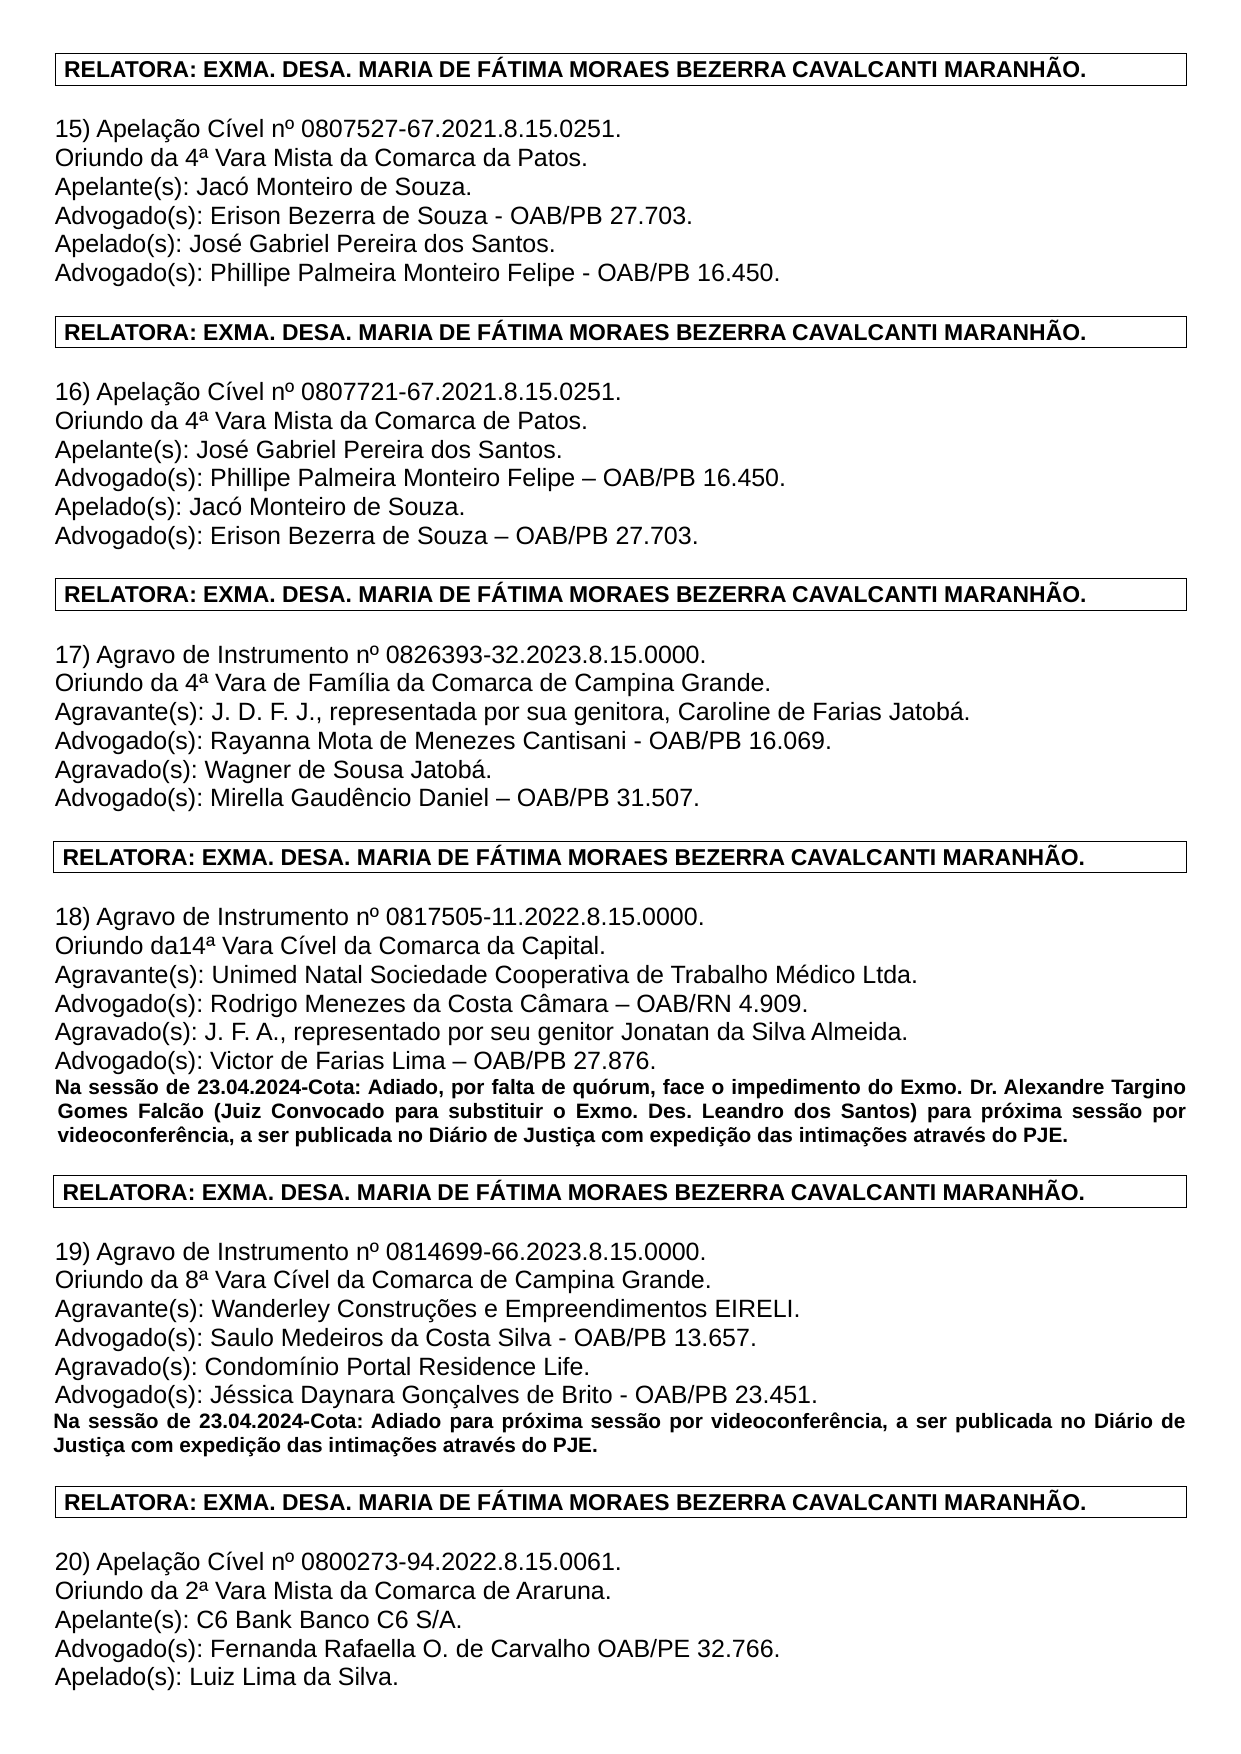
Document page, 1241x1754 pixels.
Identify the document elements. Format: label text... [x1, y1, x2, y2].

text Agravado(s): Condomínio Portal Residence Life. [54, 1352, 1187, 1381]
text Oriundo da 2ª Vara Mista da Comarca de Araruna. [54, 1576, 1187, 1605]
text Advogado(s): Erison Bezerra de Souza – OAB/PB 27.703. [54, 521, 1187, 549]
text Na sessão de 23.04.2024-Cota: Adiado para próxima sessão por videoconferência, a ser publicada no Diário de Justiça com expedição das intimações através do PJE. [53, 1409, 1187, 1457]
text Oriundo da 8ª Vara Cível da Comarca de Campina Grande. [54, 1266, 1187, 1294]
text Agravado(s): Wagner de Sousa Jatobá. [54, 755, 1187, 783]
text Advogado(s): Rayanna Mota de Menezes Cantisani - OAB/PB 16.069. [54, 726, 1187, 755]
text Apelado(s): José Gabriel Pereira dos Santos. [54, 229, 1187, 258]
text Oriundo da 4ª Vara de Família da Comarca de Campina Grande. [54, 668, 1187, 697]
text Agravante(s): Unimed Natal Sociedade Cooperativa de Trabalho Médico Ltda. [54, 960, 1187, 988]
text Oriundo da 4ª Vara Mista da Comarca da Patos. [54, 143, 1187, 172]
text RELATORA: EXMA. DESA. MARIA DE FÁTIMA MORAES BEZERRA CAVALCANTI MARANHÃO. [56, 1487, 1186, 1517]
text 15) Apelação Cível nº 0807527-67.2021.8.15.0251. [54, 114, 1187, 143]
text RELATORA: EXMA. DESA. MARIA DE FÁTIMA MORAES BEZERRA CAVALCANTI MARANHÃO. [56, 54, 1186, 85]
text Apelado(s): Luiz Lima da Silva. [54, 1662, 1187, 1691]
text RELATORA: EXMA. DESA. MARIA DE FÁTIMA MORAES BEZERRA CAVALCANTI MARANHÃO. [54, 842, 1186, 872]
text Agravante(s): J. D. F. J., representada por sua genitora, Caroline de Farias Jatobá. [54, 697, 1187, 726]
text Advogado(s): Fernanda Rafaella O. de Carvalho OAB/PE 32.766. [54, 1633, 1187, 1662]
text Advogado(s): Rodrigo Menezes da Costa Câmara – OAB/RN 4.909. [54, 988, 1187, 1017]
text Oriundo da 4ª Vara Mista da Comarca de Patos. [54, 406, 1187, 434]
text RELATORA: EXMA. DESA. MARIA DE FÁTIMA MORAES BEZERRA CAVALCANTI MARANHÃO. [54, 1176, 1186, 1207]
text 19) Agravo de Instrumento nº 0814699-66.2023.8.15.0000. [54, 1237, 1187, 1266]
text RELATORA: EXMA. DESA. MARIA DE FÁTIMA MORAES BEZERRA CAVALCANTI MARANHÃO. [56, 579, 1186, 610]
text Apelante(s): José Gabriel Pereira dos Santos. [54, 434, 1187, 463]
text Advogado(s): Mirella Gaudêncio Daniel – OAB/PB 31.507. [54, 783, 1187, 812]
text 20) Apelação Cível nº 0800273-94.2022.8.15.0061. [54, 1547, 1187, 1576]
text 17) Agravo de Instrumento nº 0826393-32.2023.8.15.0000. [54, 640, 1187, 668]
text Advogado(s): Phillipe Palmeira Monteiro Felipe – OAB/PB 16.450. [54, 463, 1187, 492]
text Na sessão de 23.04.2024-Cota: Adiado, por falta de quórum, face o impedimento do Exmo. Dr. Alexandre Targino Gomes Falcão (Juiz Convocado para substituir o Exmo. Des. Leandro dos Santos) para próxima sessão por videoconferência, a ser publicada no Diário de Justiça com expedição das intimações através do PJE. [54, 1075, 1187, 1147]
text 18) Agravo de Instrumento nº 0817505-11.2022.8.15.0000. [54, 902, 1187, 931]
text Apelante(s): C6 Bank Banco C6 S/A. [54, 1605, 1187, 1633]
text Advogado(s): Victor de Farias Lima – OAB/PB 27.876. [54, 1046, 1187, 1075]
text Advogado(s): Erison Bezerra de Souza - OAB/PB 27.703. [54, 201, 1187, 229]
text Advogado(s): Saulo Medeiros da Costa Silva - OAB/PB 13.657. [54, 1323, 1187, 1352]
text Agravado(s): J. F. A., representado por seu genitor Jonatan da Silva Almeida. [54, 1017, 1187, 1046]
text Advogado(s): Phillipe Palmeira Monteiro Felipe - OAB/PB 16.450. [54, 258, 1187, 287]
text 16) Apelação Cível nº 0807721-67.2021.8.15.0251. [54, 377, 1187, 406]
text Oriundo da14ª Vara Cível da Comarca da Capital. [54, 931, 1187, 960]
text Advogado(s): Jéssica Daynara Gonçalves de Brito - OAB/PB 23.451. [54, 1381, 1187, 1409]
text Apelante(s): Jacó Monteiro de Souza. [54, 172, 1187, 201]
text Agravante(s): Wanderley Construções e Empreendimentos EIRELI. [54, 1294, 1187, 1323]
text Apelado(s): Jacó Monteiro de Souza. [54, 492, 1187, 521]
text RELATORA: EXMA. DESA. MARIA DE FÁTIMA MORAES BEZERRA CAVALCANTI MARANHÃO. [56, 317, 1186, 347]
